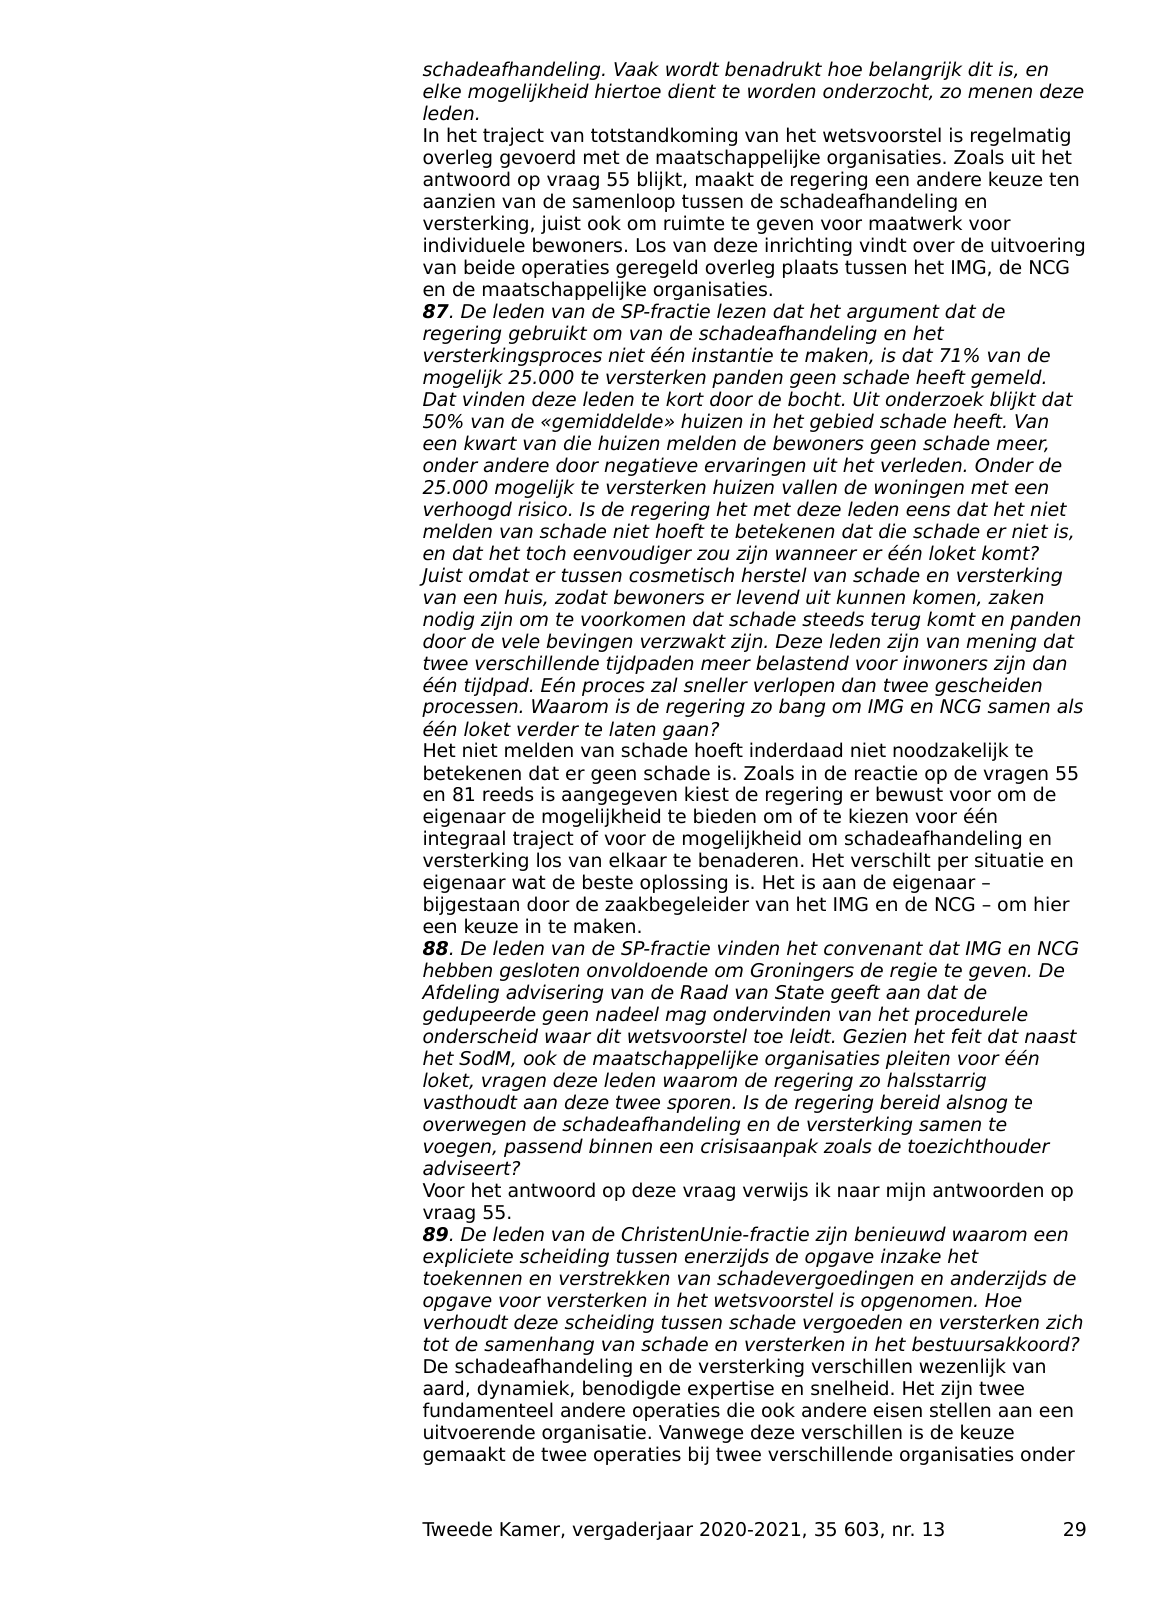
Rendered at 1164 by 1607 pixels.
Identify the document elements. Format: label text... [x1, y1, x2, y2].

text schadeafhandeling. Vaak wordt benadrukt hoe belangrijk dit is, en elke mogelijkheid hiertoe dient te worden onderzocht, zo menen deze leden. [422, 59, 1087, 125]
text De schadeafhandeling en de versterking verschillen wezenlijk van aard, dynamiek, benodigde expertise en snelheid. Het zijn twee fundamenteel andere operaties die ook andere eisen stellen aan een uitvoerende organisatie. Vanwege deze verschillen is de keuze gemaakt de twee operaties bij twee verschillende organisaties onder [422, 1356, 1087, 1466]
text 88. De leden van de SP-fractie vinden het convenant dat IMG en NCG hebben gesloten onvoldoende om Groningers de regie te geven. De Afdeling advisering van de Raad van State geeft aan dat de gedupeerde geen nadeel mag ondervinden van het procedurele onderscheid waar dit wetsvoorstel toe leidt. Gezien het feit dat naast het SodM, ook de maatschappelijke organisaties pleiten voor één loket, vragen deze leden waarom de regering zo halsstarrig vasthoudt aan deze twee sporen. Is de regering bereid alsnog te overwegen de schadeafhandeling en de versterking samen te voegen, passend binnen een crisisaanpak zoals de toezichthouder adviseert? [422, 938, 1087, 1180]
text Voor het antwoord op deze vraag verwijs ik naar mijn antwoorden op vraag 55. [422, 1180, 1087, 1224]
text In het traject van totstandkoming van het wetsvoorstel is regelmatig overleg gevoerd met de maatschappelijke organisaties. Zoals uit het antwoord op vraag 55 blijkt, maakt de regering een andere keuze ten aanzien van de samenloop tussen de schadeafhandeling en versterking, juist ook om ruimte te geven voor maatwerk voor individuele bewoners. Los van deze inrichting vindt over de uitvoering van beide operaties geregeld overleg plaats tussen het IMG, de NCG en de maatschappelijke organisaties. [422, 125, 1087, 301]
text 89. De leden van de ChristenUnie-fractie zijn benieuwd waarom een expliciete scheiding tussen enerzijds de opgave inzake het toekennen en verstrekken van schadevergoedingen en anderzijds de opgave voor versterken in het wetsvoorstel is opgenomen. Hoe verhoudt deze scheiding tussen schade vergoeden en versterken zich tot de samenhang van schade en versterken in het bestuursakkoord? [422, 1224, 1087, 1356]
text Het niet melden van schade hoeft inderdaad niet noodzakelijk te betekenen dat er geen schade is. Zoals in de reactie op de vragen 55 en 81 reeds is aangegeven kiest de regering er bewust voor om de eigenaar de mogelijkheid te bieden om of te kiezen voor één integraal traject of voor de mogelijkheid om schadeafhandeling en versterking los van elkaar te benaderen. Het verschilt per situatie en eigenaar wat de beste oplossing is. Het is aan de eigenaar – bijgestaan door de zaakbegeleider van het IMG en de NCG – om hier een keuze in te maken. [422, 740, 1087, 938]
text 87. De leden van de SP-fractie lezen dat het argument dat de regering gebruikt om van de schadeafhandeling en het versterkingsproces niet één instantie te maken, is dat 71% van de mogelijk 25.000 te versterken panden geen schade heeft gemeld. Dat vinden deze leden te kort door de bocht. Uit onderzoek blijkt dat 50% van de «gemiddelde» huizen in het gebied schade heeft. Van een kwart van die huizen melden de bewoners geen schade meer, onder andere door negatieve ervaringen uit het verleden. Onder de 25.000 mogelijk te versterken huizen vallen de woningen met een verhoogd risico. Is de regering het met deze leden eens dat het niet melden van schade niet hoeft te betekenen dat die schade er niet is, en dat het toch eenvoudiger zou zijn wanneer er één loket komt? Juist omdat er tussen cosmetisch herstel van schade en versterking van een huis, zodat bewoners er levend uit kunnen komen, zaken nodig zijn om te voorkomen dat schade steeds terug komt en panden door de vele bevingen verzwakt zijn. Deze leden zijn van mening dat twee verschillende tijdpaden meer belastend voor inwoners zijn dan één tijdpad. Eén proces zal sneller verlopen dan twee gescheiden processen. Waarom is de regering zo bang om IMG en NCG samen als één loket verder te laten gaan? [422, 301, 1087, 740]
